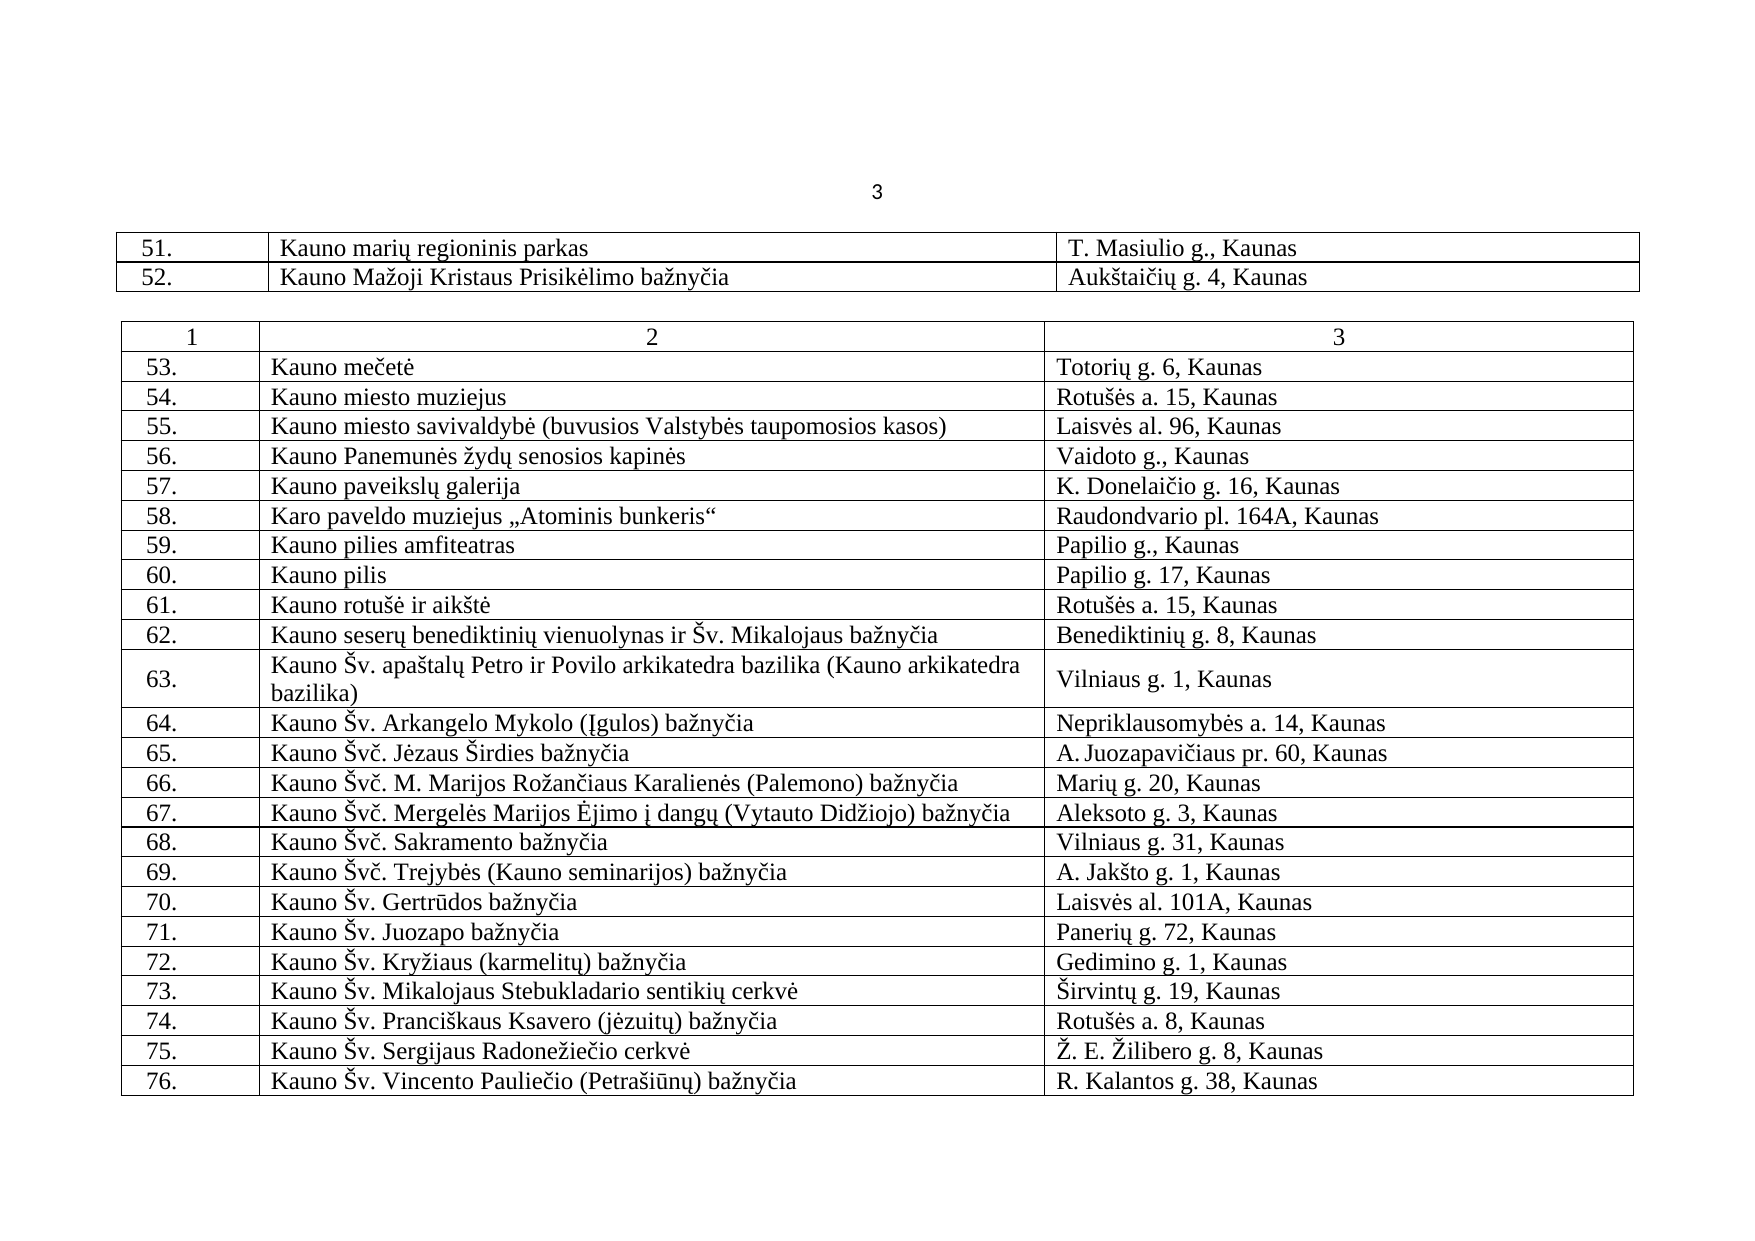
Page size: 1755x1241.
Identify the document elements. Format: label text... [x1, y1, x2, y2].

table_cell Panerių g. 72, Kaunas [1045, 917, 1633, 946]
table_cell Rotušės a. 15, Kaunas [1045, 382, 1633, 410]
table_cell [1640, 261, 1644, 291]
table_cell Vilniaus g. 1, Kaunas [1045, 650, 1633, 707]
table_cell Kauno marių regioninis parkas [269, 233, 1056, 261]
table_cell Kauno Šv. Arkangelo Mykolo (Įgulos) bažnyčia [260, 708, 1044, 737]
table_cell 71. [122, 917, 259, 946]
table_cell Vilniaus g. 31, Kaunas [1045, 828, 1633, 856]
table_cell 63. [122, 650, 259, 707]
table_cell Totorių g. 6, Kaunas [1045, 352, 1633, 381]
table_cell Kauno Švč. M. Marijos Rožančiaus Karalienės (Palemono) bažnyčia [260, 768, 1044, 797]
table_cell 68. [122, 828, 259, 856]
table_cell T. Masiulio g., Kaunas [1057, 233, 1639, 261]
table_cell 73. [122, 976, 259, 1005]
table_cell Kauno Švč. Sakramento bažnyčia [260, 828, 1044, 856]
table_cell Kauno pilies amfiteatras [260, 531, 1044, 559]
table_cell Kauno Šv. apaštalų Petro ir Povilo arkikatedra bazilika (Kauno arkikatedra bazilika) [260, 650, 1044, 707]
table_cell 61. [122, 590, 259, 619]
table_cell Laisvės al. 96, Kaunas [1045, 411, 1633, 440]
table_cell Kauno Šv. Pranciškaus Ksavero (jėzuitų) bažnyčia [260, 1006, 1044, 1035]
table_cell Karo paveldo muziejus „Atominis bunkeris“ [260, 501, 1044, 529]
table_cell A. Juozapavičiaus pr. 60, Kaunas [1045, 738, 1633, 767]
table_cell [110, 261, 116, 291]
table_cell Kauno miesto muziejus [260, 382, 1044, 410]
table_cell Aukštaičių g. 4, Kaunas [1057, 263, 1639, 291]
table_cell 51. [117, 233, 268, 261]
table_cell Kauno Mažoji Kristaus Prisikėlimo bažnyčia [269, 263, 1056, 291]
table_cell Kauno Švč. Mergelės Marijos Ėjimo į dangų (Vytauto Didžiojo) bažnyčia [260, 798, 1044, 826]
table_cell 52. [117, 263, 268, 291]
table_cell 55. [122, 411, 259, 440]
table_cell Kauno Šv. Sergijaus Radonežiečio cerkvė [260, 1036, 1044, 1065]
table_cell Kauno seserų benediktinių vienuolynas ir Šv. Mikalojaus bažnyčia [260, 620, 1044, 649]
table_cell [1640, 232, 1644, 261]
table_cell Kauno rotušė ir aikštė [260, 590, 1044, 619]
table_cell 64. [122, 708, 259, 737]
table_cell Laisvės al. 101A, Kaunas [1045, 887, 1633, 916]
table_cell Kauno Šv. Juozapo bažnyčia [260, 917, 1044, 946]
table_cell Benediktinių g. 8, Kaunas [1045, 620, 1633, 649]
table_cell Kauno Šv. Kryžiaus (karmelitų) bažnyčia [260, 947, 1044, 975]
table_cell 60. [122, 560, 259, 589]
table_cell 59. [122, 531, 259, 559]
table_cell Kauno miesto savivaldybė (buvusios Valstybės taupomosios kasos) [260, 411, 1044, 440]
table_cell Kauno paveikslų galerija [260, 471, 1044, 500]
table_header 1 [122, 322, 259, 351]
table_cell Kauno Panemunės žydų senosios kapinės [260, 441, 1044, 470]
table_cell Kauno Šv. Mikalojaus Stebukladario sentikių cerkvė [260, 976, 1044, 1005]
table_cell 57. [122, 471, 259, 500]
table_cell 70. [122, 887, 259, 916]
table_cell Kauno Šv. Vincento Pauliečio (Petrašiūnų) bažnyčia [260, 1066, 1044, 1094]
table_cell R. Kalantos g. 38, Kaunas [1045, 1066, 1633, 1094]
table_cell Kauno mečetė [260, 352, 1044, 381]
table_header 2 [260, 322, 1044, 351]
table_cell 56. [122, 441, 259, 470]
table_cell Kauno Šv. Gertrūdos bažnyčia [260, 887, 1044, 916]
table_cell Marių g. 20, Kaunas [1045, 768, 1633, 797]
table_cell Kauno pilis [260, 560, 1044, 589]
table_cell Rotušės a. 8, Kaunas [1045, 1006, 1633, 1035]
table_cell 54. [122, 382, 259, 410]
table_cell Širvintų g. 19, Kaunas [1045, 976, 1633, 1005]
table_cell Aleksoto g. 3, Kaunas [1045, 798, 1633, 826]
table_cell Rotušės a. 15, Kaunas [1045, 590, 1633, 619]
table_cell 74. [122, 1006, 259, 1035]
table_cell 67. [122, 798, 259, 826]
table_cell 75. [122, 1036, 259, 1065]
table_cell 58. [122, 501, 259, 529]
table_cell 62. [122, 620, 259, 649]
table_cell Papilio g., Kaunas [1045, 531, 1633, 559]
table_header 3 [1045, 322, 1633, 351]
table_cell Ž. E. Žilibero g. 8, Kaunas [1045, 1036, 1633, 1065]
table_cell Vaidoto g., Kaunas [1045, 441, 1633, 470]
table_cell 53. [122, 352, 259, 381]
table_cell Papilio g. 17, Kaunas [1045, 560, 1633, 589]
table_cell 65. [122, 738, 259, 767]
table_cell 72. [122, 947, 259, 975]
table_cell K. Donelaičio g. 16, Kaunas [1045, 471, 1633, 500]
table_cell Gedimino g. 1, Kaunas [1045, 947, 1633, 975]
table_cell Kauno Švč. Jėzaus Širdies bažnyčia [260, 738, 1044, 767]
table_cell A. Jakšto g. 1, Kaunas [1045, 857, 1633, 886]
table_cell 66. [122, 768, 259, 797]
table_cell [110, 232, 116, 261]
table_cell Raudondvario pl. 164A, Kaunas [1045, 501, 1633, 529]
table_cell 76. [122, 1066, 259, 1094]
table_cell Kauno Švč. Trejybės (Kauno seminarijos) bažnyčia [260, 857, 1044, 886]
table_cell Nepriklausomybės a. 14, Kaunas [1045, 708, 1633, 737]
table_cell 69. [122, 857, 259, 886]
